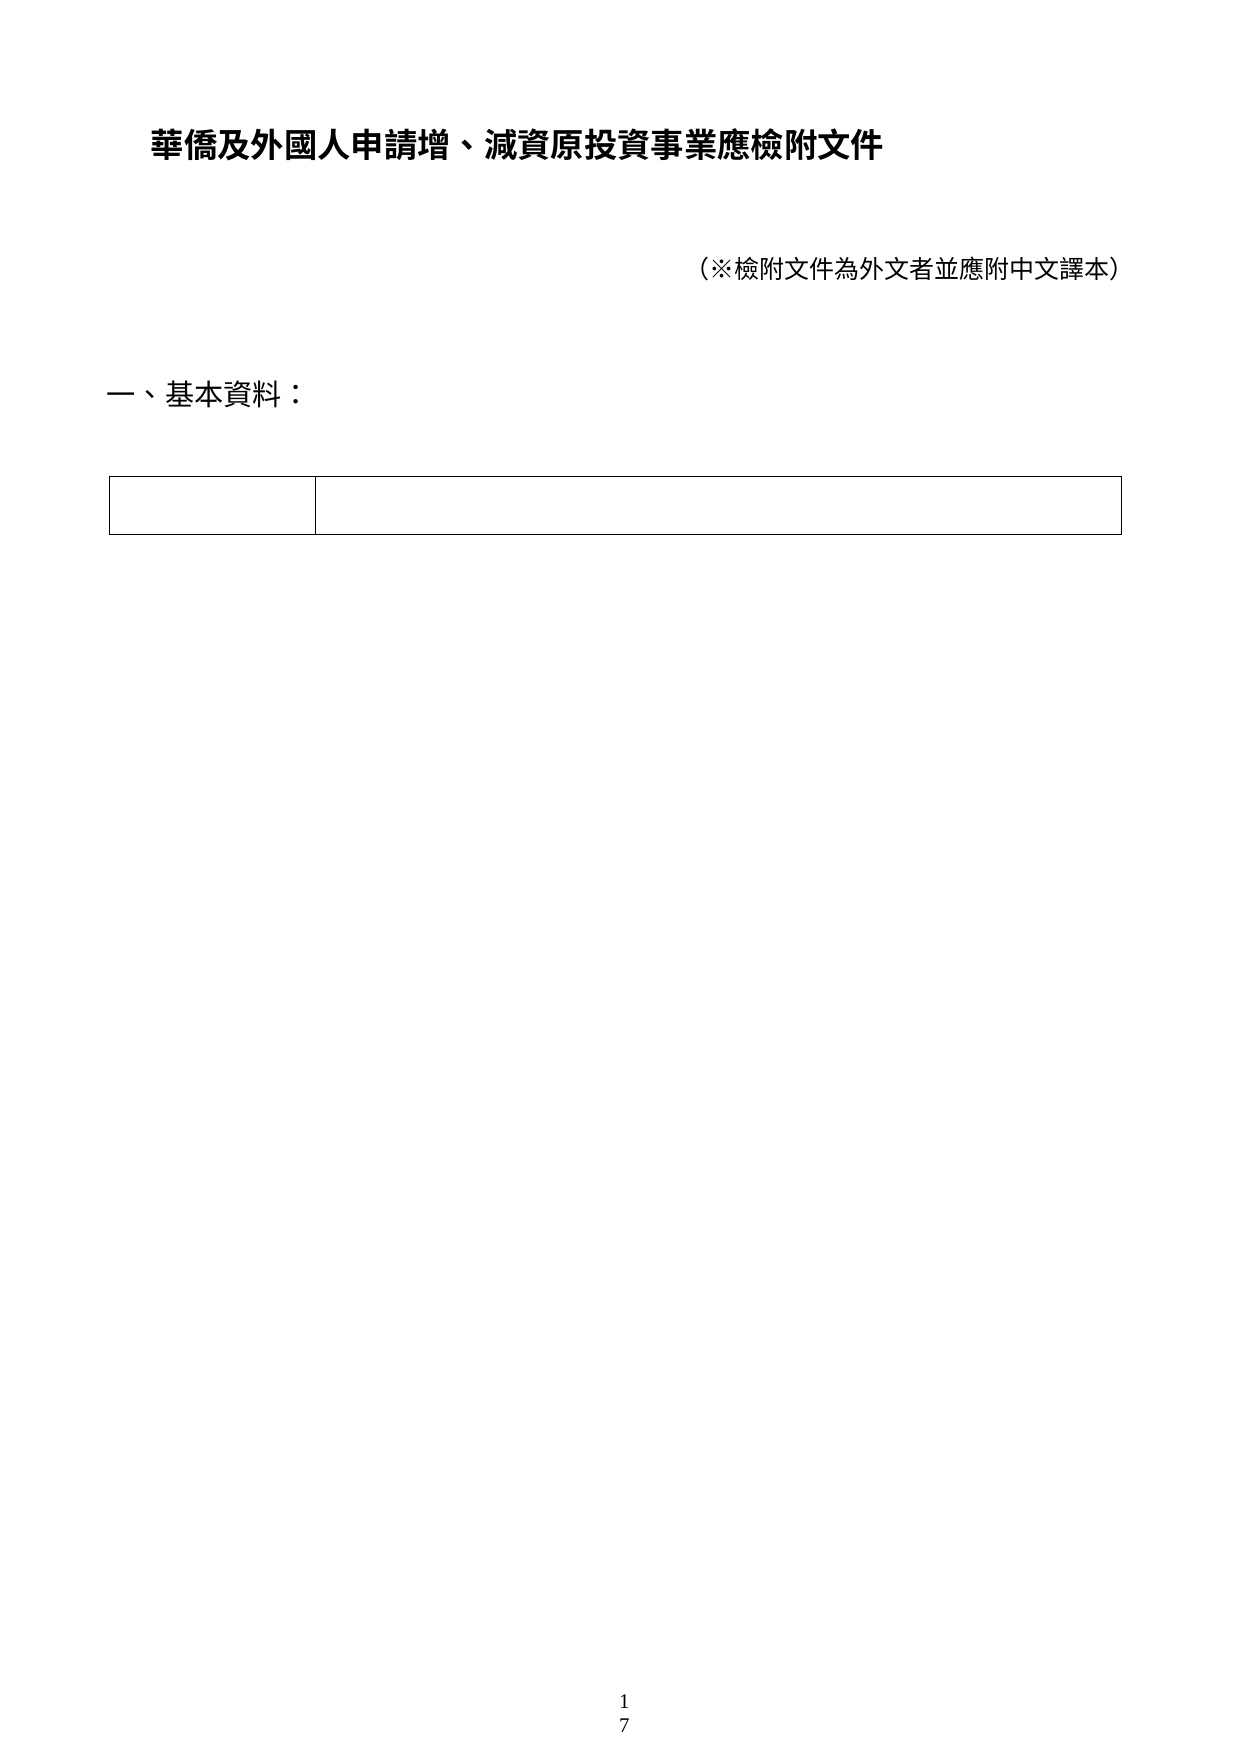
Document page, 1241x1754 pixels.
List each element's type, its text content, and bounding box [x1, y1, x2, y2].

text （※檢附文件為外文者並應附中文譯本） [106, 226, 1134, 288]
table_header 文件名稱 [110, 477, 315, 533]
text 一、基本資料： [106, 351, 1134, 413]
text 華僑及外國人申請增、減資原投資事業應檢附文件 [151, 101, 1134, 163]
table_header 應 檢 附 文 件 說 明 [316, 477, 1121, 533]
